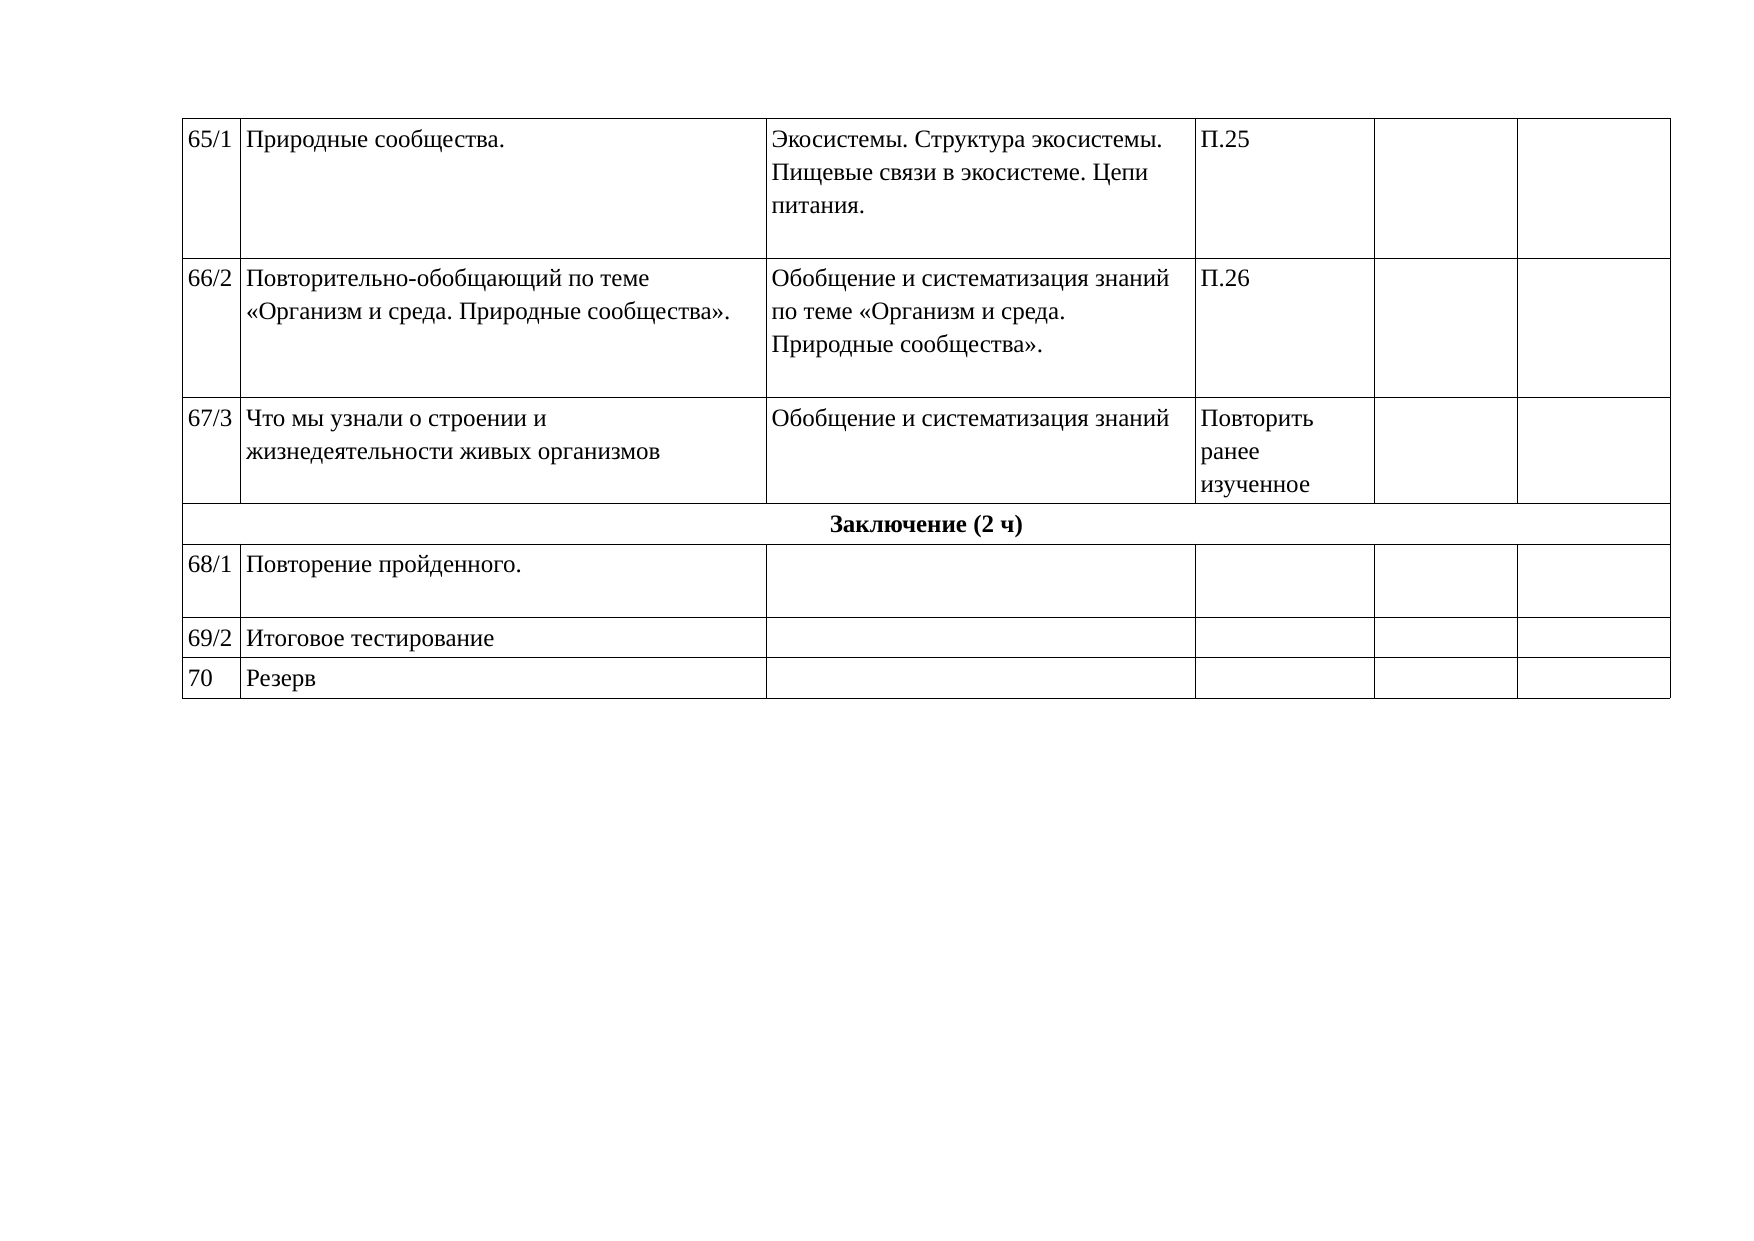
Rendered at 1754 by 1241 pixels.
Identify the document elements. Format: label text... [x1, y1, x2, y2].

table_cell П.25 [1196, 119, 1374, 257]
table_cell 70 [183, 658, 240, 697]
table_cell Резерв [241, 658, 766, 697]
table_cell 67/3 [183, 398, 240, 503]
table_cell [1375, 119, 1517, 257]
table_cell [1518, 545, 1670, 617]
table_cell Повторение пройденного. [241, 545, 766, 617]
table_cell [1375, 658, 1517, 697]
table_cell 65/1 [183, 119, 240, 257]
table_cell [1518, 398, 1670, 503]
table_cell Повторить ранее изученное [1196, 398, 1374, 503]
table_cell Экосистемы. Структура экосистемы. Пищевые связи в экосистеме. Цепи питания. [767, 119, 1195, 257]
table_cell Природные сообщества. [241, 119, 766, 257]
table_cell [1196, 618, 1374, 657]
table_cell 69/2 [183, 618, 240, 657]
table_cell Что мы узнали о строении и жизнедеятельности живых организмов [241, 398, 766, 503]
table_cell Итоговое тестирование [241, 618, 766, 657]
table_cell [1375, 545, 1517, 617]
table_cell [1196, 658, 1374, 697]
table_cell [1518, 658, 1670, 697]
table_cell П.26 [1196, 259, 1374, 397]
table_cell Заключение (2 ч) [183, 504, 1670, 543]
table_cell [1518, 259, 1670, 397]
table_cell 68/1 [183, 545, 240, 617]
table_cell Обобщение и систематизация знаний [767, 398, 1195, 503]
table_cell [767, 545, 1195, 617]
table_cell Повторительно-обобщающий по теме «Организм и среда. Природные сообщества». [241, 259, 766, 397]
table_cell [1375, 618, 1517, 657]
table_cell 66/2 [183, 259, 240, 397]
table_cell [767, 618, 1195, 657]
table_cell [1196, 545, 1374, 617]
table_cell [1375, 259, 1517, 397]
table_cell [1518, 119, 1670, 257]
table_cell [1518, 618, 1670, 657]
table_cell Обобщение и систематизация знаний по теме «Организм и среда. Природные сообщества». [767, 259, 1195, 397]
table_cell [1375, 398, 1517, 503]
table_cell [767, 658, 1195, 697]
